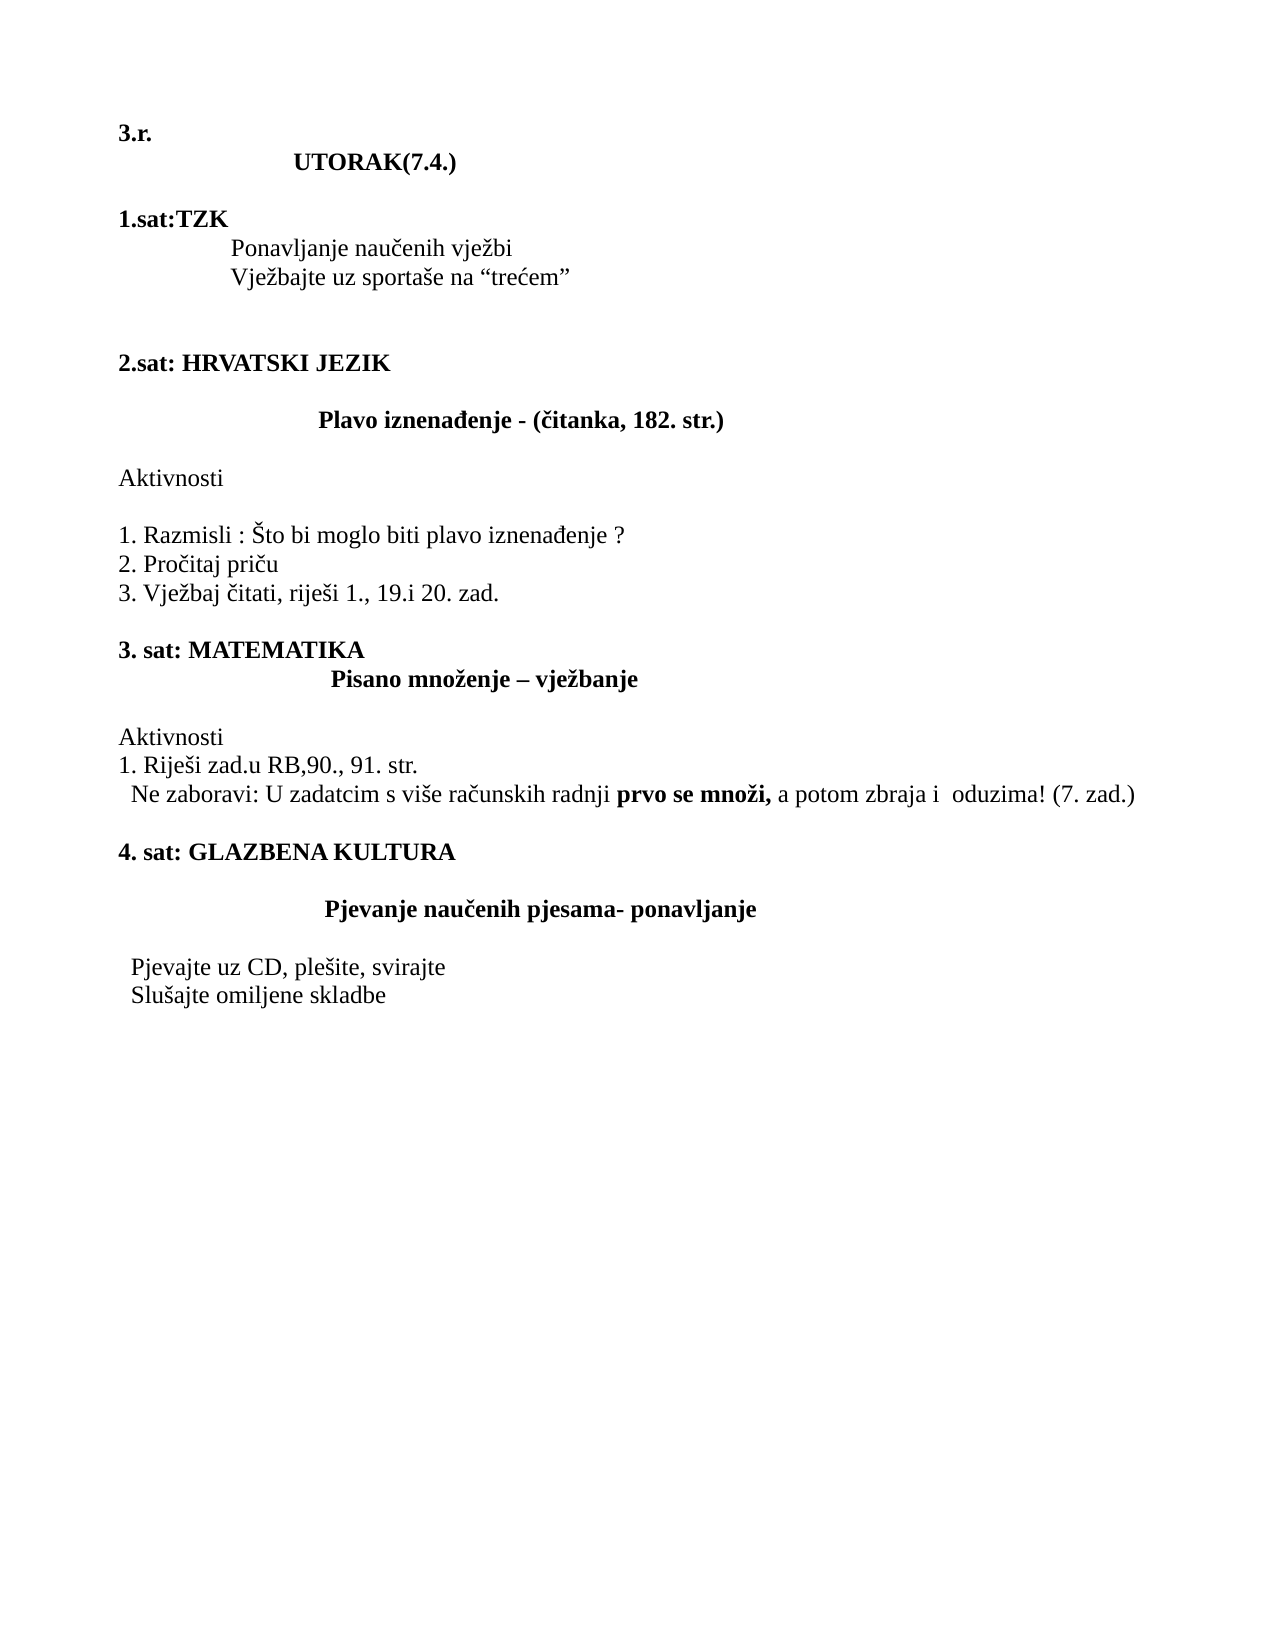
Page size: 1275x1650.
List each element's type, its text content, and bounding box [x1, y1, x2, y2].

text Pjevajte uz CD, plešite, svirajte [118, 952, 1157, 981]
text 2.sat: HRVATSKI JEZIK [118, 348, 1157, 377]
text Pjevanje naučenih pjesama- ponavljanje [118, 894, 1157, 923]
text 2. Pročitaj priču [118, 549, 1157, 578]
text UTORAK(7.4.) [118, 147, 1157, 176]
text Ne zaboravi: U zadatcim s više računskih radnji prvo se množi, a potom zbraja i oduzima! (7. zad.) [118, 779, 1157, 808]
text 3. sat: MATEMATIKA [118, 636, 1157, 664]
text 1. Razmisli : Što bi moglo biti plavo iznenađenje ? [118, 521, 1157, 549]
text 1.sat:TZK [118, 204, 1157, 233]
text Pisano množenje – vježbanje [118, 664, 1157, 693]
text 4. sat: GLAZBENA KULTURA [118, 837, 1157, 866]
text Aktivnosti [118, 722, 1157, 751]
text Ponavljanje naučenih vježbi [118, 233, 1157, 262]
text 3.r. [118, 118, 1157, 147]
text 3. Vježbaj čitati, riješi 1., 19.i 20. zad. [118, 578, 1157, 607]
text Slušajte omiljene skladbe [118, 981, 1157, 1009]
text 1. Riješi zad.u RB,90., 91. str. [118, 751, 1157, 779]
text Aktivnosti [118, 463, 1157, 492]
text Vježbajte uz sportaše na “trećem” [118, 262, 1157, 291]
text Plavo iznenađenje - (čitanka, 182. str.) [118, 406, 1157, 434]
